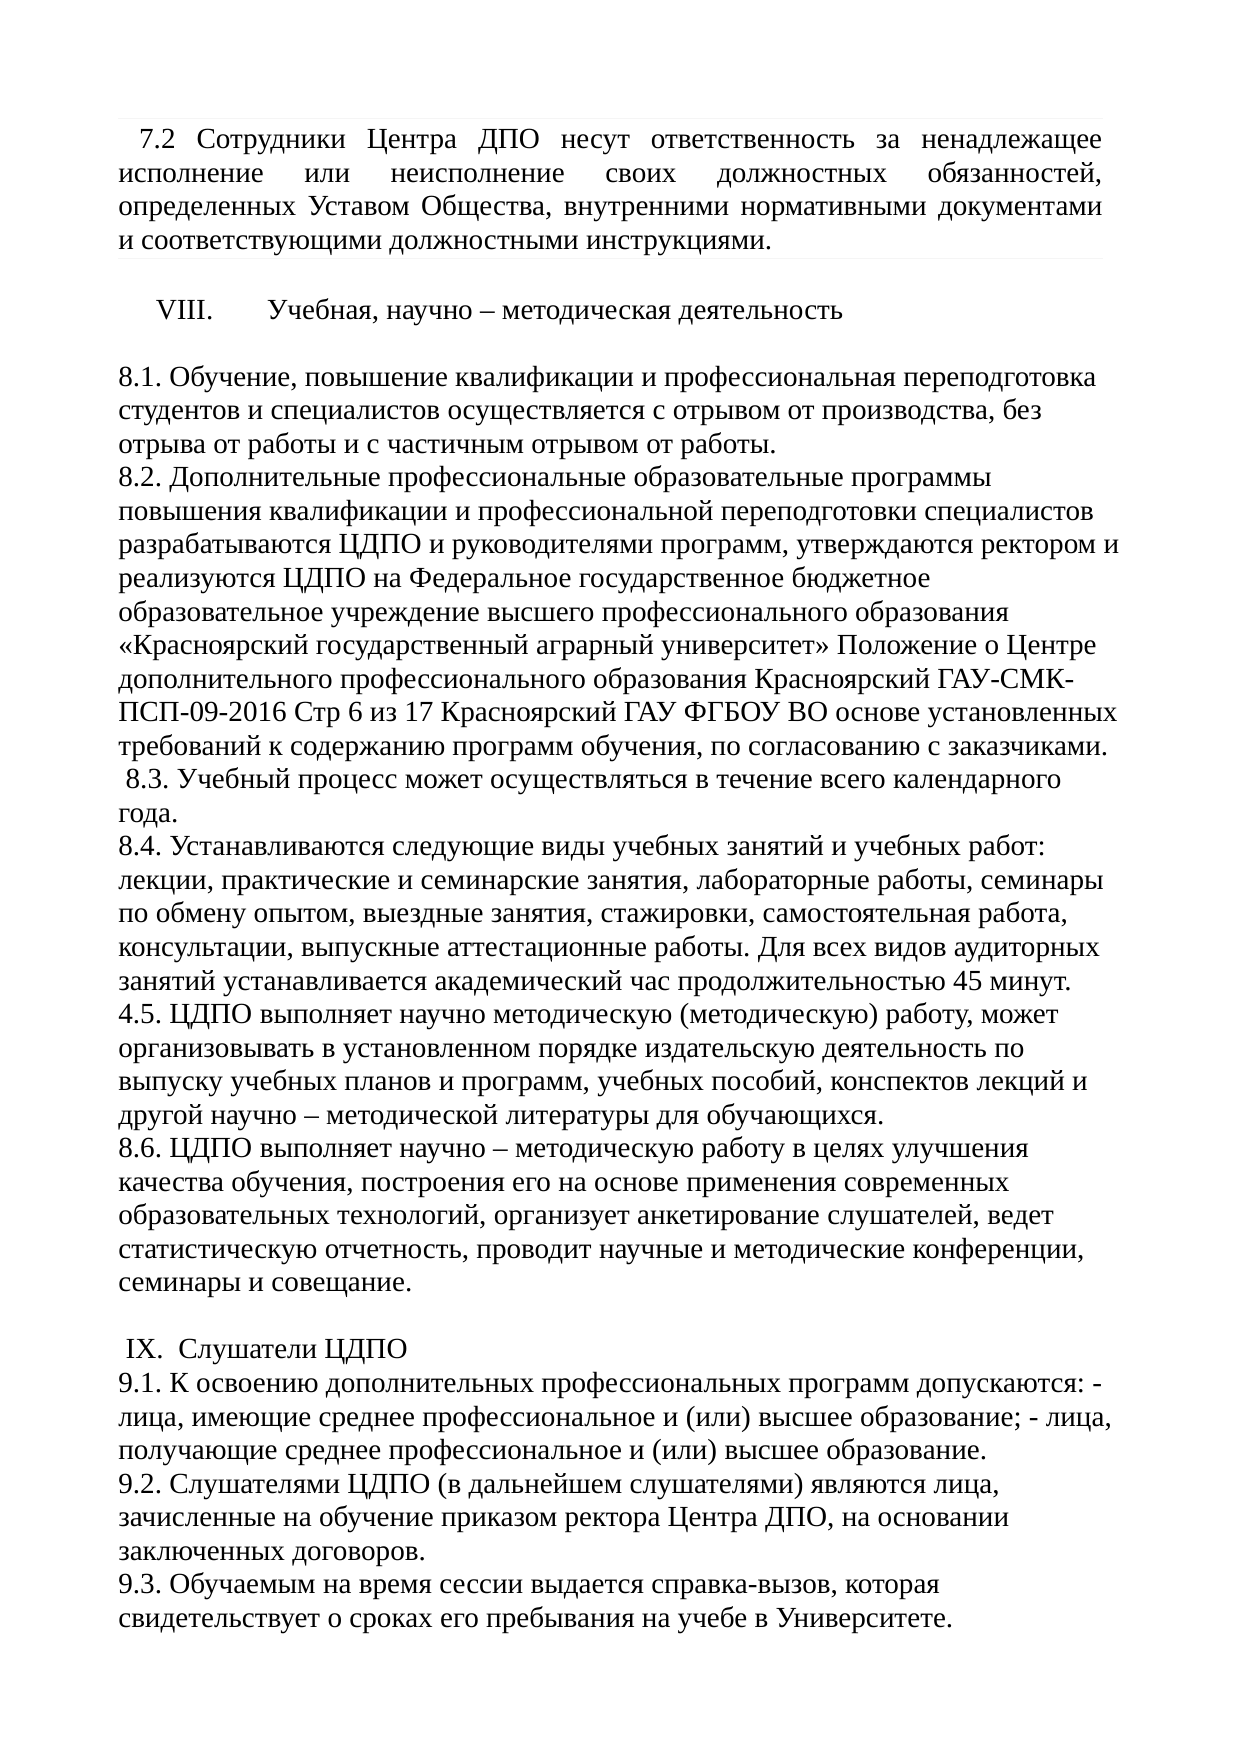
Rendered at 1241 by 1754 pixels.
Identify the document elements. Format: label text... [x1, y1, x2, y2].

text IX. Слушатели ЦДПО [118, 1332, 1122, 1365]
text 9.1. К освоению дополнительных профессиональных программ допускаются: - лица, имеющие среднее профессиональное и (или) высшее образование; - лица, получающие среднее профессиональное и (или) высшее образование. [118, 1365, 1122, 1466]
text 8.2. Дополнительные профессиональные образовательные программы повышения квалификации и профессиональной переподготовки специалистов разрабатываются ЦДПО и руководителями программ, утверждаются ректором и реализуются ЦДПО на Федеральное государственное бюджетное образовательное учреждение высшего профессионального образования «Красноярский государственный аграрный университет» Положение о Центре дополнительного профессионального образования Красноярский ГАУ-СМК-ПСП-09-2016 Стр 6 из 17 Красноярский ГАУ ФГБОУ ВО основе установленных требований к содержанию программ обучения, по согласованию с заказчиками. [118, 459, 1122, 761]
list Учебная, научно – методическая деятельность [156, 292, 1122, 325]
text 8.1. Обучение, повышение квалификации и профессиональная переподготовка студентов и специалистов осуществляется с отрывом от производства, без отрыва от работы и с частичным отрывом от работы. [118, 359, 1122, 459]
text 8.6. ЦДПО выполняет научно – методическую работу в целях улучшения качества обучения, построения его на основе применения современных образовательных технологий, организует анкетирование слушателей, ведет статистическую отчетность, проводит научные и методические конференции, семинары и совещание. [118, 1130, 1122, 1298]
text 9.3. Обучаемым на время сессии выдается справка-вызов, которая свидетельствует о сроках его пребывания на учебе в Университете. [118, 1566, 1122, 1633]
text 8.3. Учебный процесс может осуществляться в течение всего календарного года. [118, 761, 1122, 828]
text 9.2. Слушателями ЦДПО (в дальнейшем слушателями) являются лица, зачисленные на обучение приказом ректора Центра ДПО, на основании заключенных договоров. [118, 1466, 1122, 1566]
text 8.4. Устанавливаются следующие виды учебных занятий и учебных работ: лекции, практические и семинарские занятия, лабораторные работы, семинары по обмену опытом, выездные занятия, стажировки, самостоятельная работа, консультации, выпускные аттестационные работы. Для всех видов аудиторных занятий устанавливается академический час продолжительностью 45 минут. 4.5. ЦДПО выполняет научно методическую (методическую) работу, может организовывать в установленном порядке издательскую деятельность по выпуску учебных планов и программ, учебных пособий, конспектов лекций и другой научно – методической литературы для обучающихся. [118, 828, 1122, 1130]
list 7.2 Сотрудники Центра ДПО несут ответственность за ненадлежащее исполнение или неисполнение своих должностных обязанностей, определенных Уставом Общества, внутренними нормативными документами и соответствующими должностными инструкциями. [118, 119, 1103, 258]
